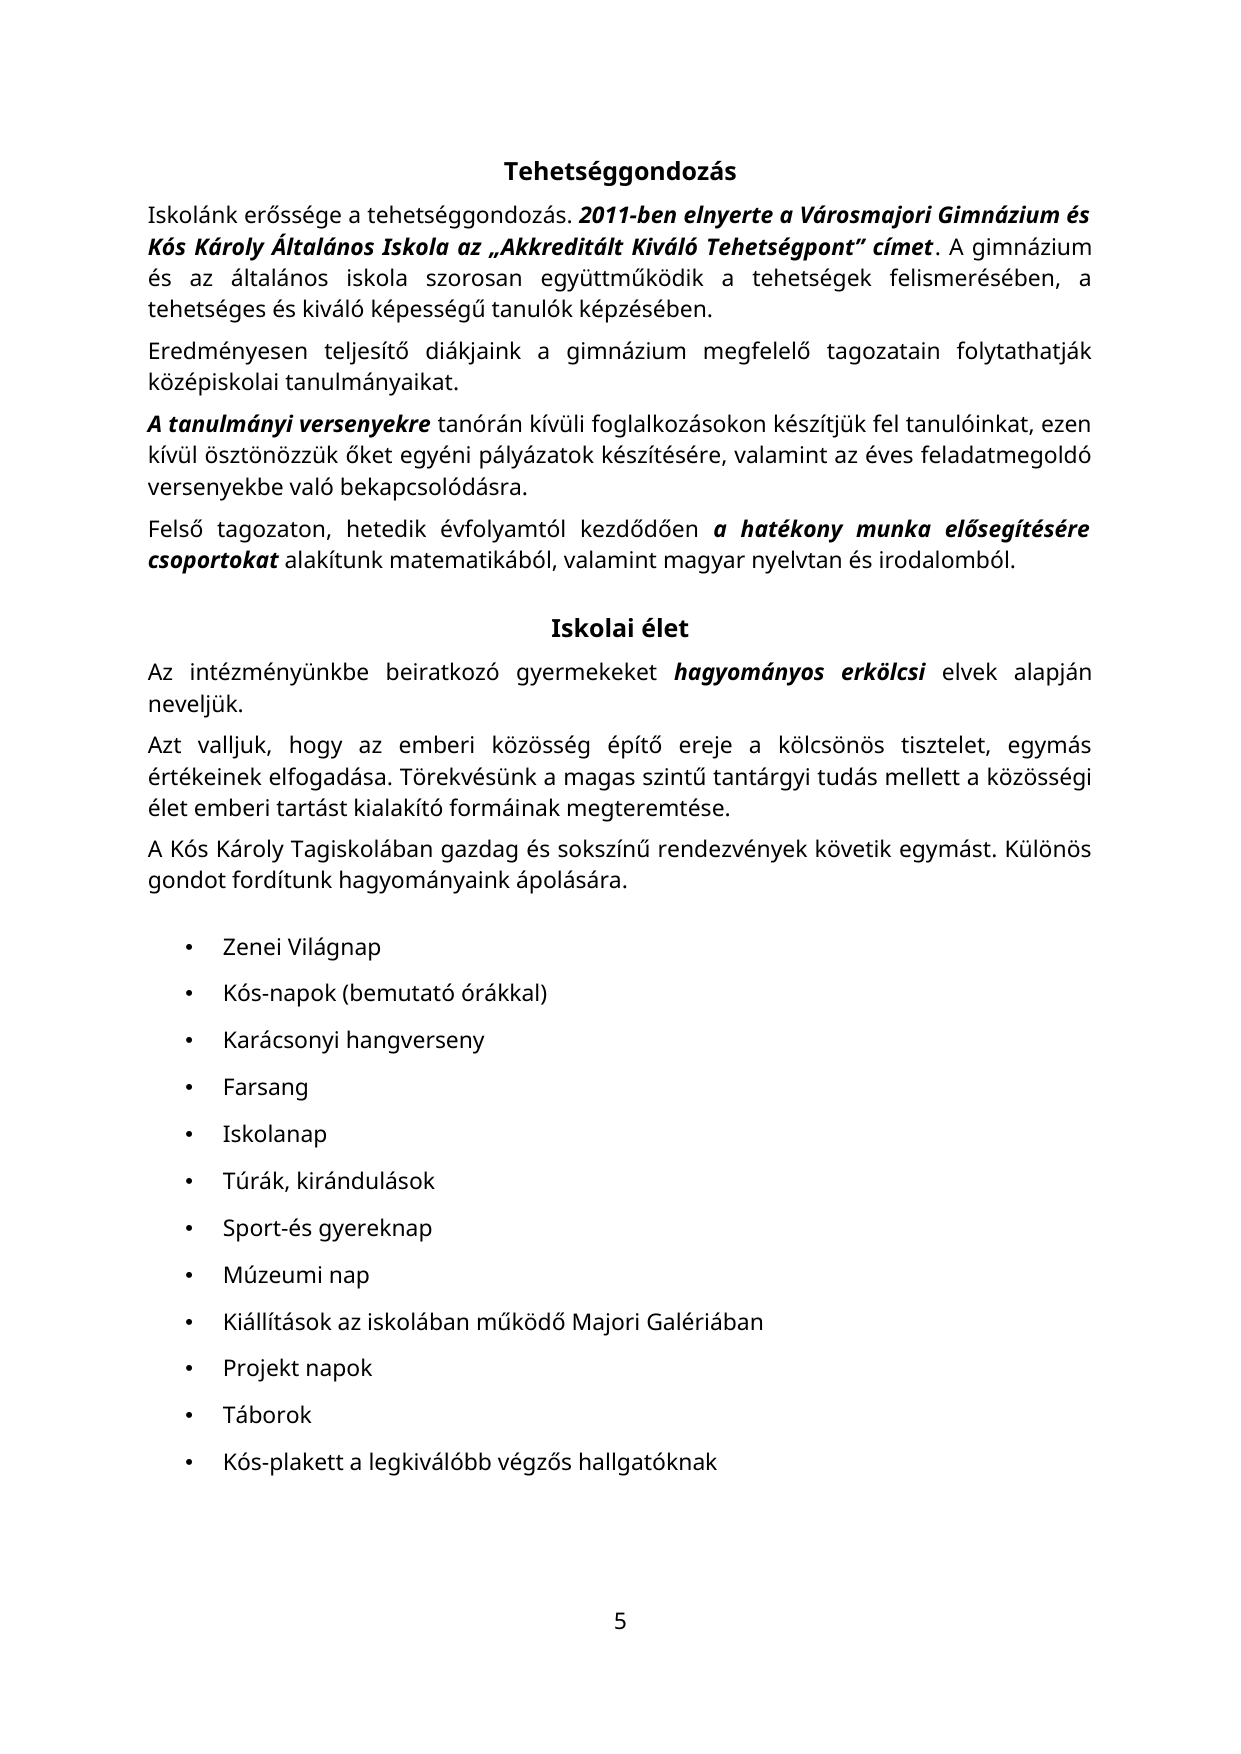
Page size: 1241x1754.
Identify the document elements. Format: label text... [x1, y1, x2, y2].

list Karácsonyi hangverseny [185, 1024, 1093, 1056]
text Eredményesen teljesítő diákjaink a gimnázium megfelelő tagozatain folytathatják középiskolai tanul­mányaikat. [148, 335, 1093, 397]
text Azt valljuk, hogy az emberi közösség építő ereje a kölcsönös tisztelet, egymás értékeinek elfogadása. Törekvésünk a magas szintű tantárgyi tudás mellett a közösségi élet emberi tartást kialakító formái­nak megteremtése. [148, 729, 1093, 823]
list Sport-és gyereknap [185, 1212, 1093, 1243]
text Iskolánk erőssége a tehetséggondozás. 2011-ben elnyerte a Városmajori Gimnázium és Kós Ká­roly Általános Iskola az „Akkreditált Kiváló Tehetségpont” címet. A gimnázium és az általános iskola szorosan együttműködik a tehetségek felismerésében, a tehetséges és kiváló képességű tanulók képzésében. [148, 199, 1093, 324]
list Projekt napok [185, 1352, 1093, 1384]
list Farsang [185, 1071, 1093, 1102]
list Kiállítások az iskolában működő Majori Galériában [185, 1306, 1093, 1337]
text A tanulmányi versenyekre tanórán kívüli foglalkozásokon készítjük fel tanulóinkat, ezen kívül ösz­tönözzük őket egyéni pályázatok készítésére, valamint az éves feladatmegoldó versenyekbe való be­kapcsolódásra. [148, 408, 1093, 502]
subtitle Tehetséggondozás [148, 153, 1093, 188]
list Túrák, kirándulások [185, 1165, 1093, 1196]
list Kós-napok (bemutató órákkal) [185, 977, 1093, 1009]
list Iskolanap [185, 1118, 1093, 1149]
text Az intézményünkbe beiratkozó gyermekeket hagyományos erkölcsi elvek alapján neveljük. [148, 656, 1093, 719]
list Kós-plakett a legkiválóbb végzős hallgatóknak [185, 1446, 1093, 1477]
text Felső tagozaton, hetedik évfolyamtól kezdődően a hatékony munka elősegítésére csoportokat ala­kítunk matematikából, valamint magyar nyelvtan és irodalomból. [148, 512, 1093, 575]
list Táborok [185, 1399, 1093, 1431]
list Múzeumi nap [185, 1259, 1093, 1290]
list Zenei Világnap [185, 931, 1093, 962]
subtitle Iskolai élet [148, 610, 1093, 644]
text A Kós Károly Tagiskolában gazdag és sokszínű rendezvények követik egymást. Különös gondot fordí­tunk hagyományaink ápolására. [148, 833, 1093, 895]
